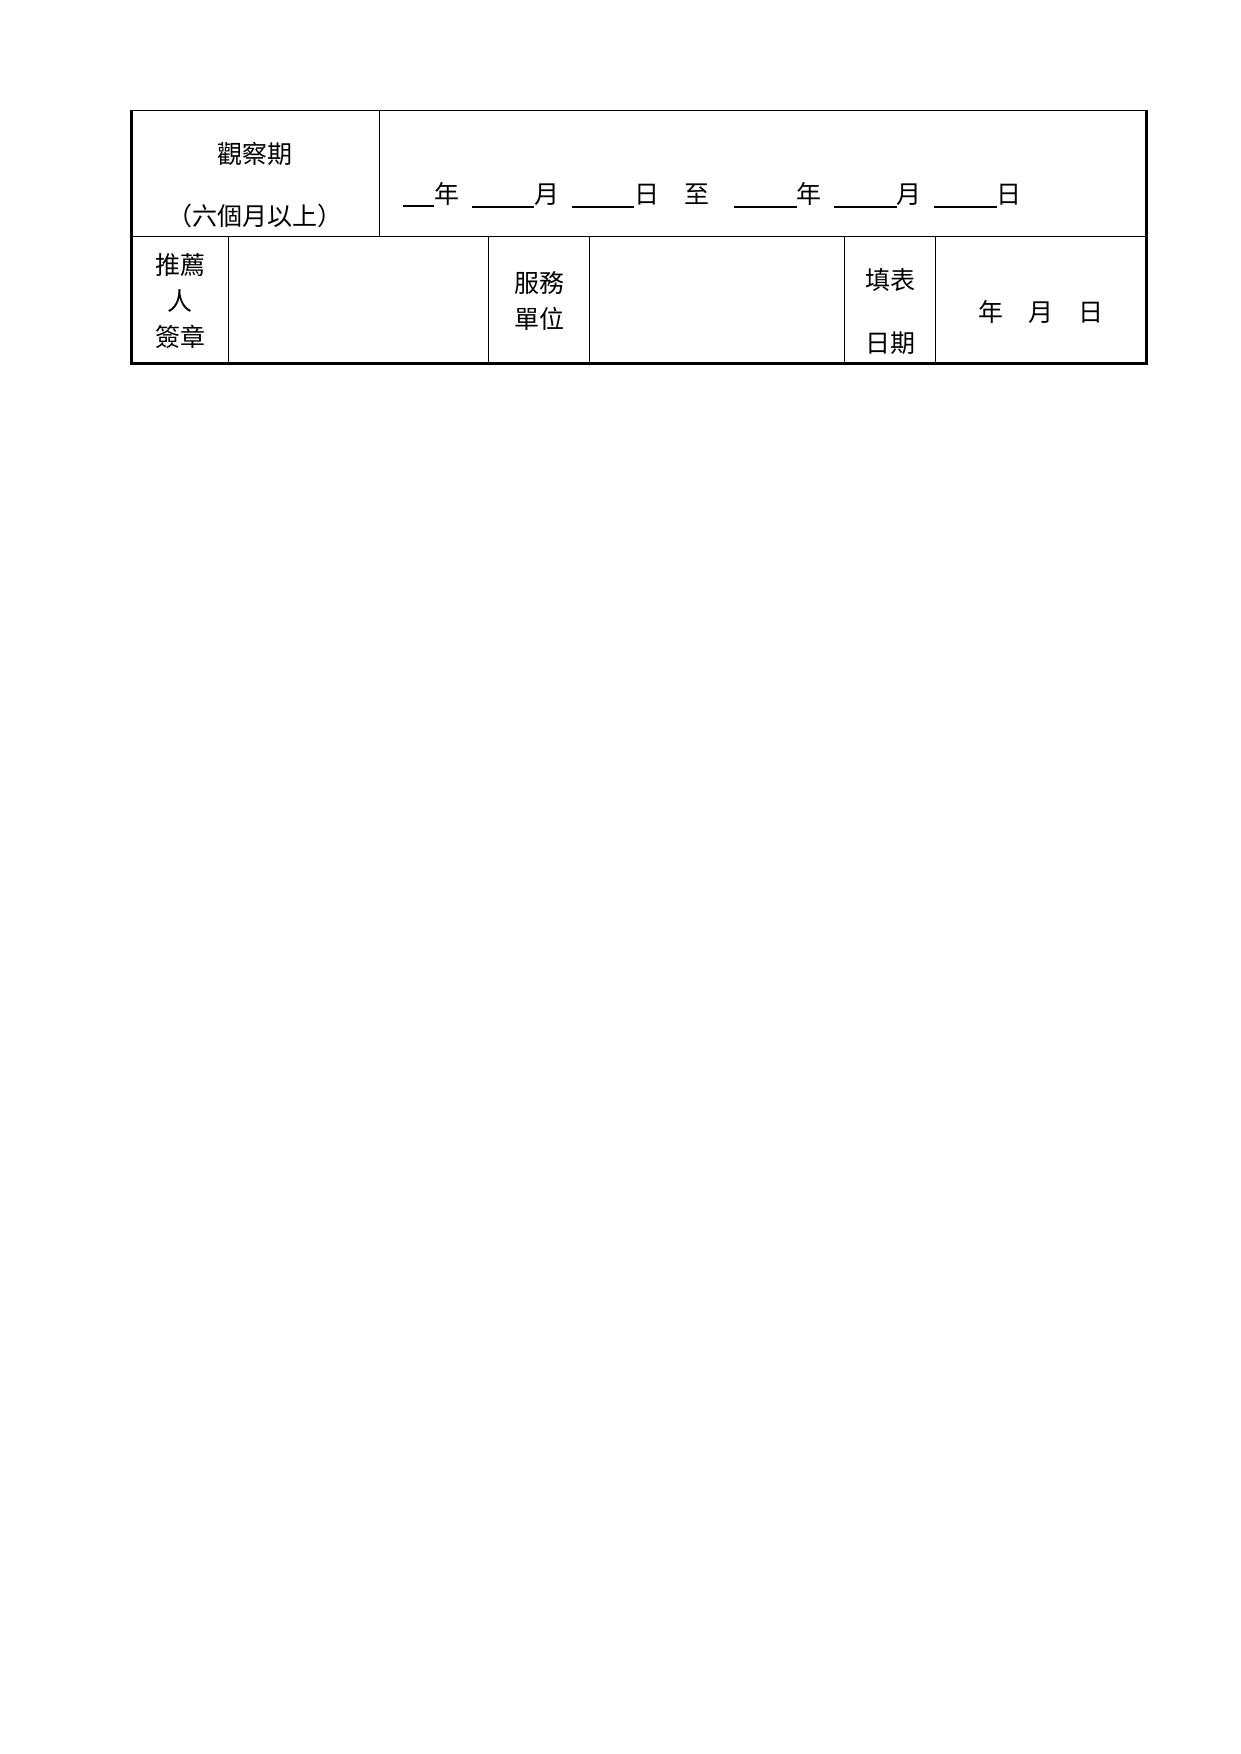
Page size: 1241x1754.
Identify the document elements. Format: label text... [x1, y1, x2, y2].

table_cell 服務 單位 [489, 237, 589, 362]
table_cell 觀察期 （六個月以上） [133, 111, 379, 236]
table_cell 推薦人 簽章 [133, 237, 228, 362]
table_cell 年 月 日 [936, 237, 1145, 362]
table_cell [590, 237, 844, 362]
table_cell 填表 日期 [845, 237, 935, 362]
table_cell [229, 237, 488, 362]
table_cell 年 月 日 至 年 月 日 [380, 111, 1145, 236]
